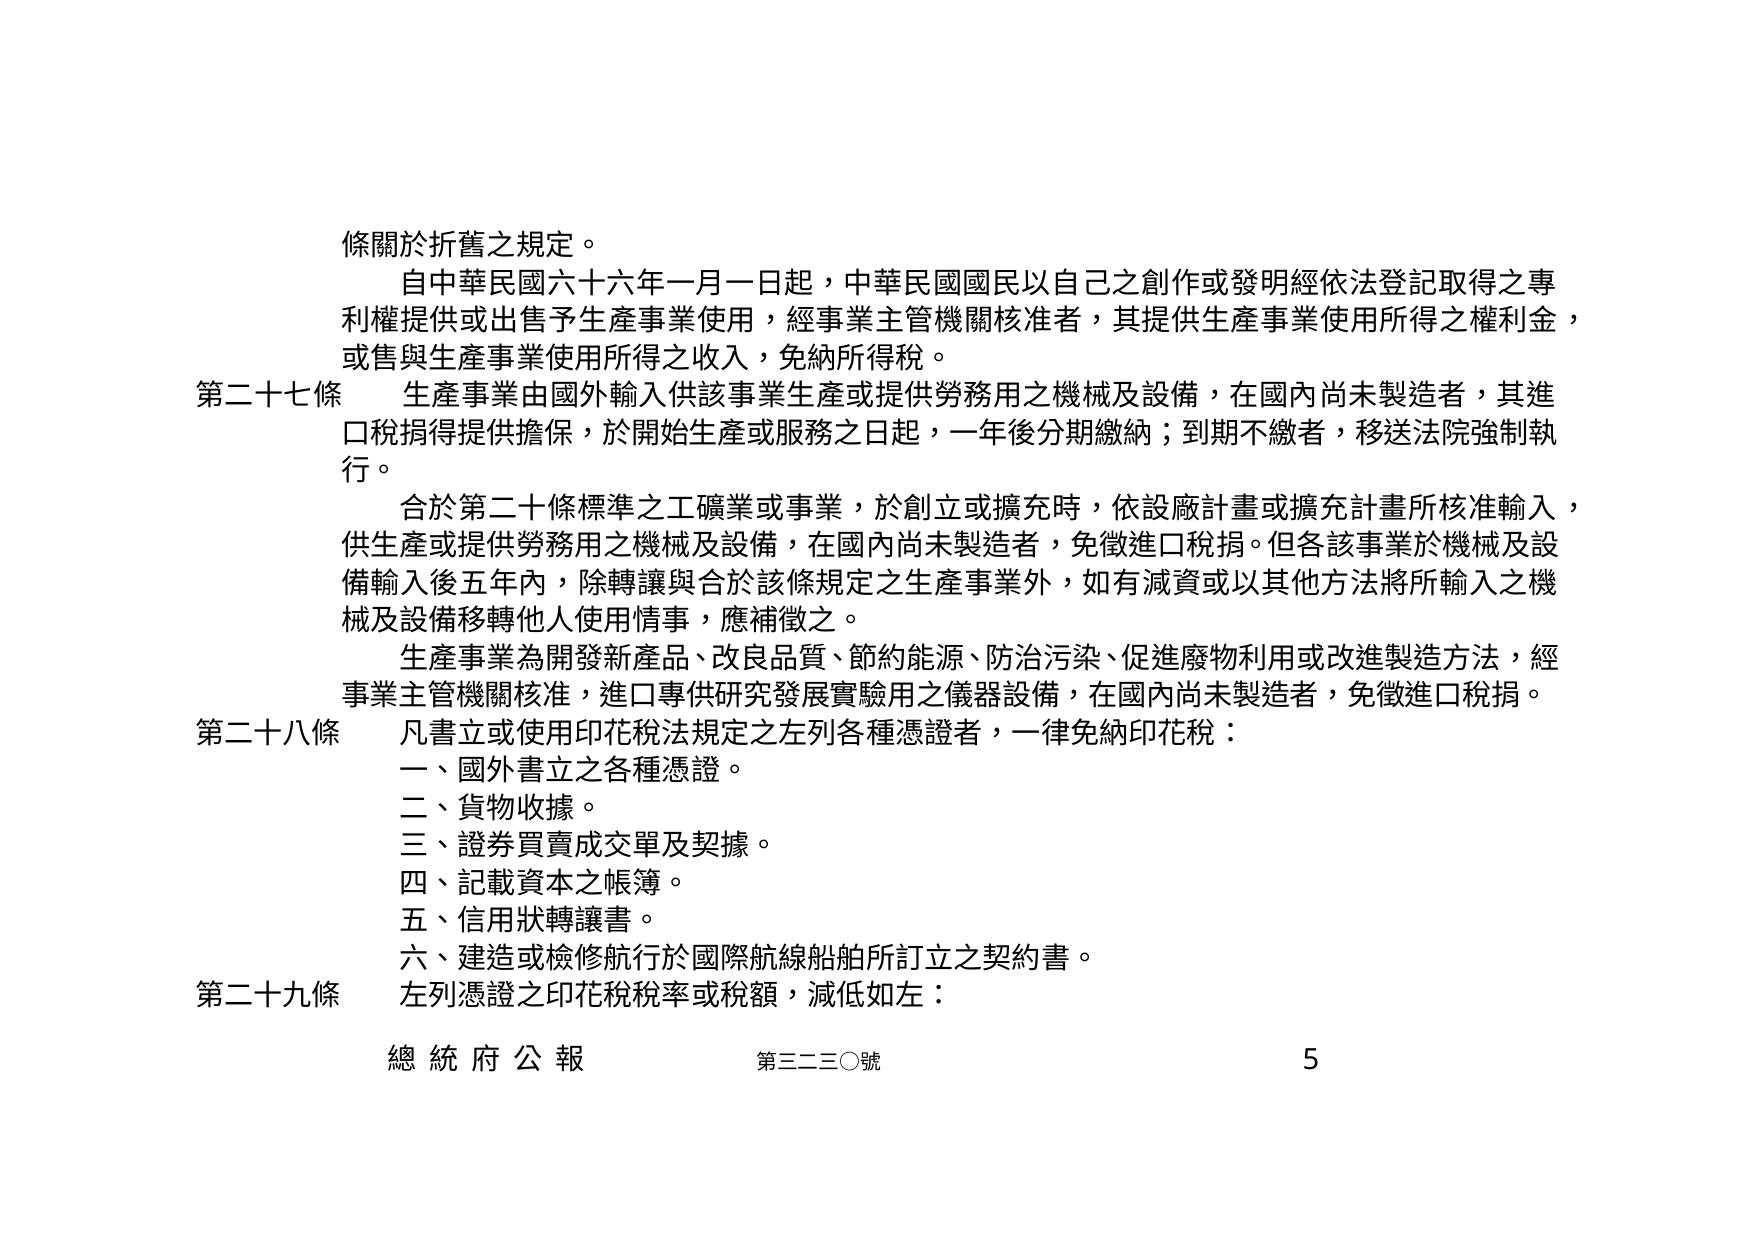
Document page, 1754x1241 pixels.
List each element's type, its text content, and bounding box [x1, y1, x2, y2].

text 二、貨物收據。 [399, 788, 1559, 826]
text 六、建造或檢修航行於國際航線船舶所訂立之契約書。 [399, 938, 1559, 976]
text 合於第二十條標準之工礦業或事業，於創立或擴充時，依設廠計畫或擴充計畫所核准輸入，供生產或提供勞務用之機械及設備，在國內尚未製造者，免徵進口稅捐。但各該事業於機械及設備輸入後五年內，除轉讓與合於該條規定之生產事業外，如有減資或以其他方法將所輸入之機械及設備移轉他人使用情事，應補徵之。 [341, 488, 1559, 638]
text 三、證券買賣成交單及契據。 [399, 826, 1559, 863]
text 條關於折舊之規定。 [195, 222, 1559, 263]
text 五、信用狀轉讓書。 [399, 901, 1559, 938]
text 第二十八條 凡書立或使用印花稅法規定之左列各種憑證者，一律免納印花稅： [195, 713, 1559, 751]
text 一、國外書立之各種憑證。 [399, 751, 1559, 788]
text 四、記載資本之帳簿。 [399, 863, 1559, 901]
text 自中華民國六十六年一月一日起，中華民國國民以自己之創作或發明經依法登記取得之專利權提供或出售予生產事業使用，經事業主管機關核准者，其提供生產事業使用所得之權利金，或售與生產事業使用所得之收入，免納所得稅。 [341, 263, 1559, 376]
text 第二十七條 生產事業由國外輸入供該事業生產或提供勞務用之機械及設備，在國內尚未製造者，其進口稅捐得提供擔保，於開始生產或服務之日起，一年後分期繳納；到期不繳者，移送法院強制執行。 [195, 376, 1559, 488]
text 第二十九條 左列憑證之印花稅稅率或稅額，減低如左： [195, 976, 1559, 1013]
text 生產事業為開發新產品、改良品質、節約能源、防治污染、促進廢物利用或改進製造方法，經事業主管機關核准，進口專供研究發展實驗用之儀器設備，在國內尚未製造者，免徵進口稅捐。 [341, 638, 1559, 713]
